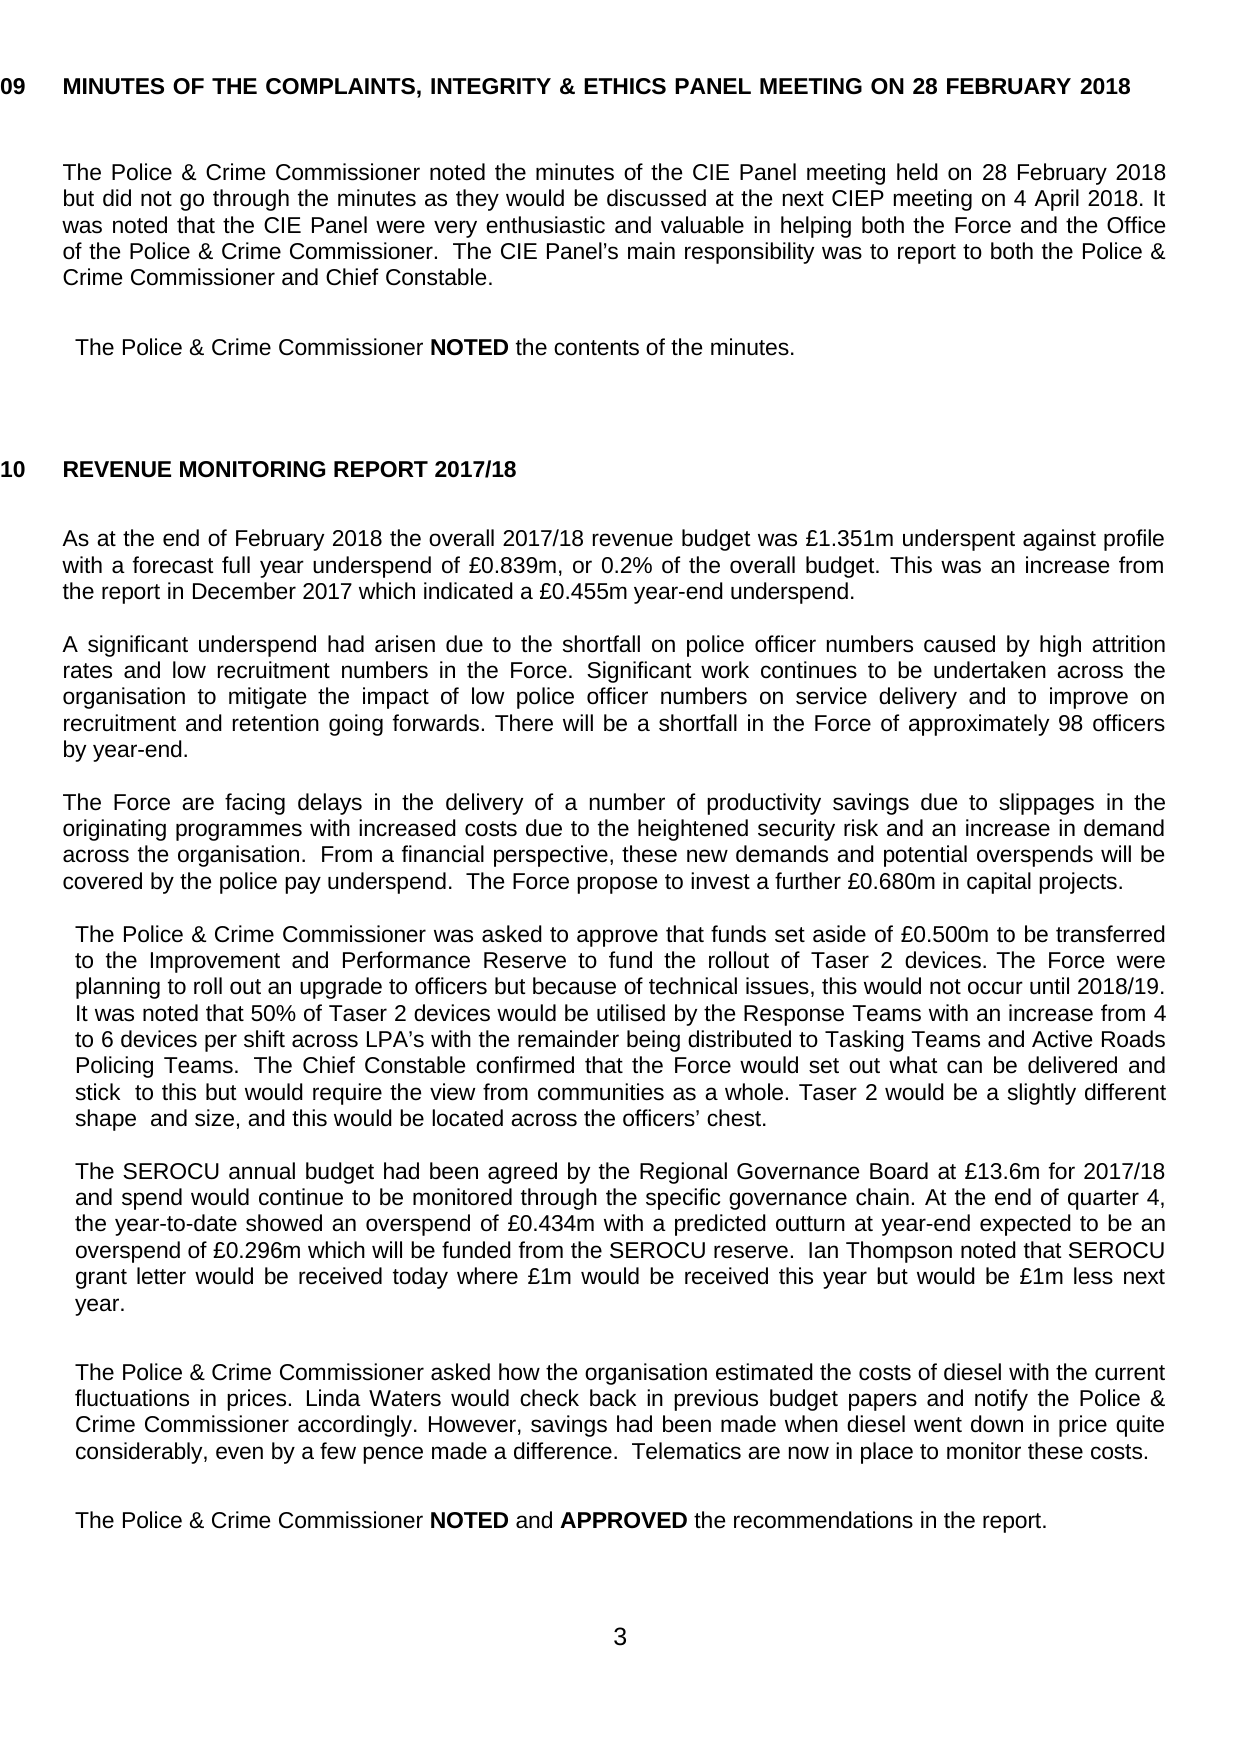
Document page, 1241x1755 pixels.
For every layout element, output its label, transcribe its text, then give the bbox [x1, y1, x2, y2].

subtitle MINUTES OF THE COMPLAINTS, INTEGRITY & ETHICS PANEL MEETING ON 28 FEBRUARY 2018 [0, 73, 1166, 99]
text The SEROCU annual budget had been agreed by the Regional Governance Board at £13.6m for 2017/18 and spend would continue to be monitored through the specific governance chain. At the end of quarter 4, the year-to-date showed an overspend of £0.434m with a predicted outturn at year-end expected to be an overspend of £0.296m which will be funded from the SEROCU reserve. Ian Thompson noted that SEROCU grant letter would be received today where £1m would be received this year but would be £1m less next year. [75, 1158, 1166, 1316]
text A significant underspend had arisen due to the shortfall on police officer numbers caused by high attrition rates and low recruitment numbers in the Force. Significant work continues to be undertaken across the organisation to mitigate the impact of low police officer numbers on service delivery and to improve on recruitment and retention going forwards. There will be a shortfall in the Force of approximately 98 officers by year-end. [62, 631, 1166, 762]
text As at the end of February 2018 the overall 2017/18 revenue budget was £1.351m underspent against profile with a forecast full year underspend of £0.839m, or 0.2% of the overall budget. This was an increase from the report in December 2017 which indicated a £0.455m year-end underspend. [62, 525, 1166, 604]
text The Police & Crime Commissioner NOTED and APPROVED the recommendations in the report. [75, 1507, 1178, 1533]
subtitle REVENUE MONITORING REPORT 2017/18 [0, 456, 1178, 482]
text The Police & Crime Commissioner was asked to approve that funds set aside of £0.500m to be transferred to the Improvement and Performance Reserve to fund the rollout of Taser 2 devices. The Force were planning to roll out an upgrade to officers but because of technical issues, this would not occur until 2018/19. It was noted that 50% of Taser 2 devices would be utilised by the Response Teams with an increase from 4 to 6 devices per shift across LPA’s with the remainder being distributed to Tasking Teams and Active Roads Policing Teams. The Chief Constable confirmed that the Force would set out what can be delivered and stick to this but would require the view from communities as a whole. Taser 2 would be a slightly different shape and size, and this would be located across the officers’ chest. [75, 921, 1166, 1131]
text The Police & Crime Commissioner noted the minutes of the CIE Panel meeting held on 28 February 2018 but did not go through the minutes as they would be discussed at the next CIEP meeting on 4 April 2018. It was noted that the CIE Panel were very enthusiastic and valuable in helping both the Force and the Office of the Police & Crime Commissioner. The CIE Panel’s main responsibility was to report to both the Police & Crime Commissioner and Chief Constable. [62, 159, 1166, 291]
text The Police & Crime Commissioner NOTED the contents of the minutes. [75, 333, 1178, 360]
text The Police & Crime Commissioner asked how the organisation estimated the costs of diesel with the current fluctuations in prices. Linda Waters would check back in previous budget papers and notify the Police & Crime Commissioner accordingly. However, savings had been made when diesel went down in price quite considerably, even by a few pence made a difference. Telematics are now in place to monitor these costs. [75, 1359, 1166, 1464]
text The Force are facing delays in the delivery of a number of productivity savings due to slippages in the originating programmes with increased costs due to the heightened security risk and an increase in demand across the organisation. From a financial perspective, these new demands and potential overspends will be covered by the police pay underspend. The Force propose to invest a further £0.680m in capital projects. [62, 789, 1166, 894]
